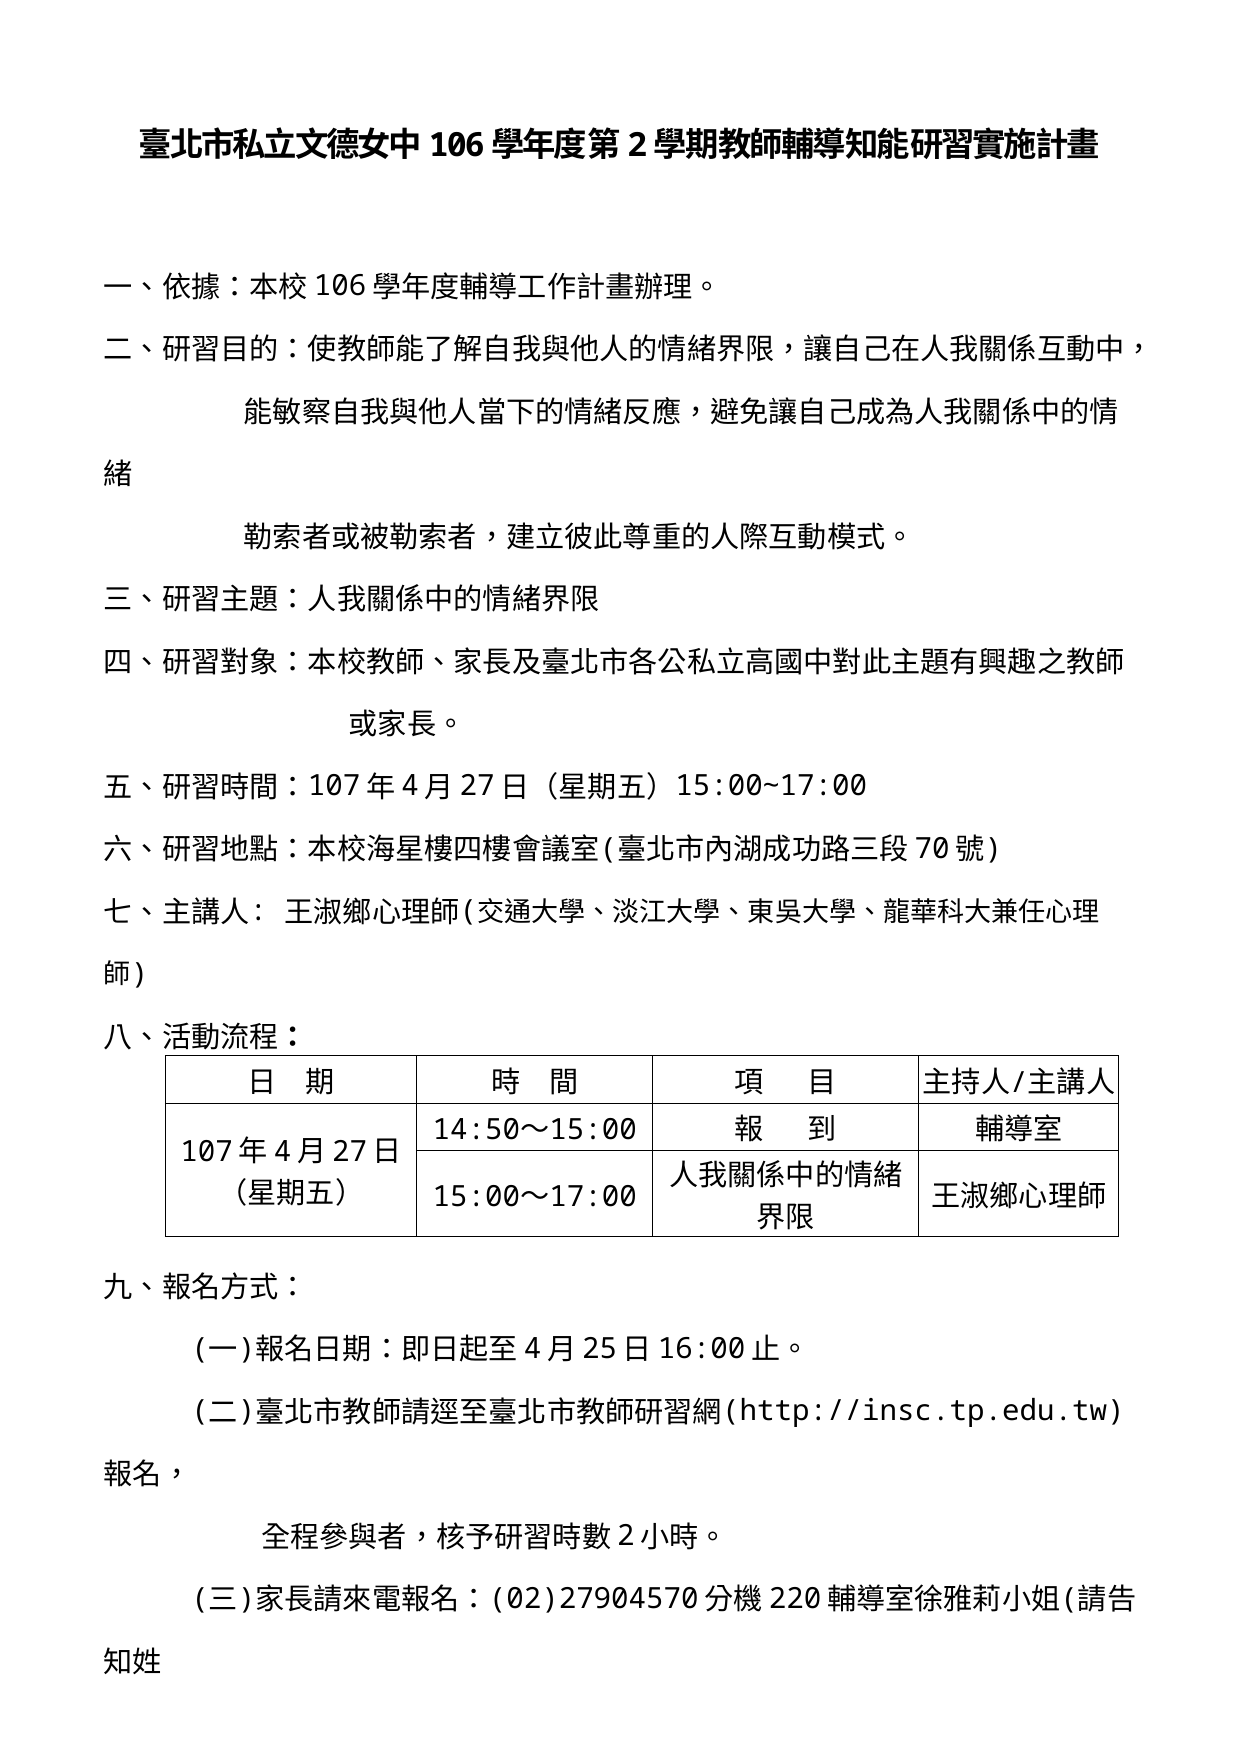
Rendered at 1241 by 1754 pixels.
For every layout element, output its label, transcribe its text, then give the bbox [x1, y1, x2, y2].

table_header 主持人/主講人 [919, 1056, 1118, 1103]
text 能敏察自我與他人當下的情緒反應，避免讓自己成為人我關係中的情緒 [103, 368, 1137, 493]
table_header 時 間 [417, 1056, 652, 1103]
table_cell 14:50～15:00 [417, 1104, 652, 1150]
text (三)家長請來電報名：(02)27904570分機220輔導室徐雅莉小姐(請告知姓 [103, 1555, 1137, 1680]
table_cell 107年4月27日 （星期五） [166, 1104, 416, 1236]
text 四、研習對象：本校教師、家長及臺北市各公私立高國中對此主題有興趣之教師 [103, 618, 1137, 680]
text 或家長。 [103, 680, 1137, 743]
text 七、主講人: 王淑鄉心理師(交通大學、淡江大學、東吳大學、龍華科大兼任心理師) [103, 868, 1137, 993]
text 五、研習時間：107年4月27日（星期五）15:00~17:00 [103, 743, 1137, 805]
table_cell 報 到 [653, 1104, 918, 1150]
table_header 日 期 [166, 1056, 416, 1103]
text (二)臺北市教師請逕至臺北市教師研習網(http://insc.tp.edu.tw)報名， [103, 1368, 1137, 1493]
text 八、活動流程： [103, 993, 1137, 1055]
text 一、依據：本校106學年度輔導工作計畫辦理。 [103, 243, 1137, 305]
text 六、研習地點：本校海星樓四樓會議室(臺北市內湖成功路三段70號) [103, 805, 1137, 868]
text 勒索者或被勒索者，建立彼此尊重的人際互動模式。 [103, 493, 1137, 555]
table_cell 王淑鄉心理師 [919, 1151, 1118, 1236]
text 三、研習主題：人我關係中的情緒界限 [103, 555, 1137, 618]
table_header 項 目 [653, 1056, 918, 1103]
text 全程參與者，核予研習時數2小時。 [103, 1493, 1137, 1555]
text 臺北市私立文德女中106學年度第2學期教師輔導知能研習實施計畫 [103, 118, 1137, 166]
text (一)報名日期：即日起至4月25日16:00止。 [103, 1305, 1137, 1368]
table_cell 人我關係中的情緒界限 [653, 1151, 918, 1236]
text 二、研習目的：使教師能了解自我與他人的情緒界限，讓自己在人我關係互動中， [103, 305, 1137, 368]
text 九、報名方式： [103, 1243, 1137, 1305]
table_cell 輔導室 [919, 1104, 1118, 1150]
table_cell 15:00～17:00 [417, 1151, 652, 1236]
